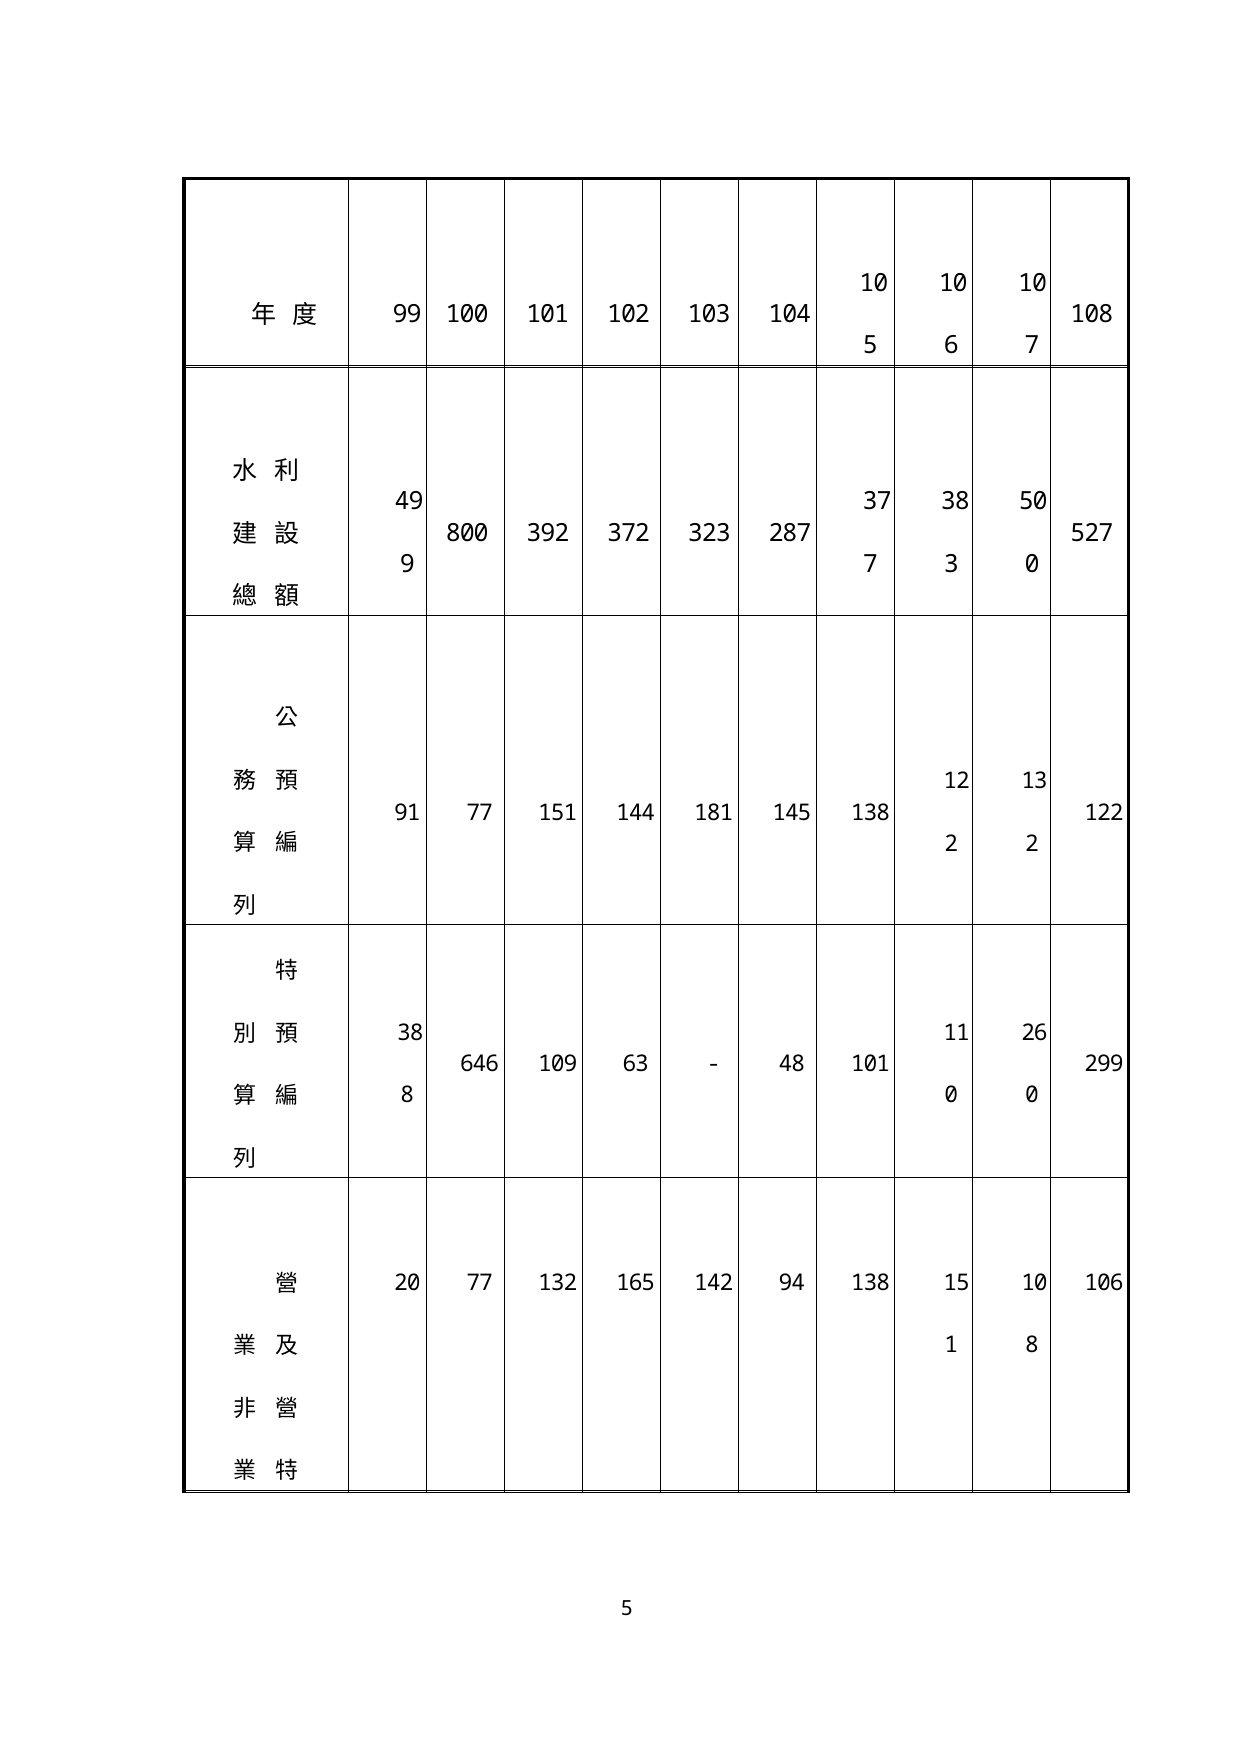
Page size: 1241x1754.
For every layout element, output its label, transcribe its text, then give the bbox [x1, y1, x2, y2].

table_cell 299 [1051, 925, 1127, 1177]
table_cell 122 [895, 616, 972, 924]
table_cell 122 [1051, 616, 1127, 924]
table_cell - [661, 925, 738, 1177]
table_cell 372 [583, 368, 660, 615]
table_cell 145 [739, 616, 816, 924]
table_header 108 [1051, 180, 1127, 365]
table_cell 91 [349, 616, 426, 924]
table_header 年度 [186, 180, 348, 365]
table_cell 63 [583, 925, 660, 1177]
table_header 106 [895, 180, 972, 365]
table_cell 499 [349, 368, 426, 615]
table_cell 138 [817, 1178, 894, 1490]
table_cell 48 [739, 925, 816, 1177]
table_cell 388 [349, 925, 426, 1177]
table_cell 383 [895, 368, 972, 615]
table_cell 77 [427, 1178, 504, 1490]
table_cell 138 [817, 616, 894, 924]
table_cell 287 [739, 368, 816, 615]
table_cell 500 [973, 368, 1050, 615]
table_cell 特別預算編列 [186, 925, 348, 1177]
table_header 105 [817, 180, 894, 365]
table_cell 181 [661, 616, 738, 924]
table_cell 151 [895, 1178, 972, 1490]
table_cell 392 [505, 368, 582, 615]
table_cell 142 [661, 1178, 738, 1490]
table_cell 101 [817, 925, 894, 1177]
table_cell 94 [739, 1178, 816, 1490]
table_cell 110 [895, 925, 972, 1177]
table_header 99 [349, 180, 426, 365]
table_cell 165 [583, 1178, 660, 1490]
table_cell 公務預算編列 [186, 616, 348, 924]
table_cell 20 [349, 1178, 426, 1490]
table_header 104 [739, 180, 816, 365]
table_cell 323 [661, 368, 738, 615]
table_cell 水利建設總額 [186, 368, 348, 615]
table_cell 527 [1051, 368, 1127, 615]
table_cell 144 [583, 616, 660, 924]
table_cell 營業及非營業特 [186, 1178, 348, 1490]
table_cell 132 [505, 1178, 582, 1490]
table_cell 77 [427, 616, 504, 924]
table_cell 646 [427, 925, 504, 1177]
table_cell 377 [817, 368, 894, 615]
table_cell 109 [505, 925, 582, 1177]
table_header 102 [583, 180, 660, 365]
table_header 107 [973, 180, 1050, 365]
table_cell 132 [973, 616, 1050, 924]
table_cell 800 [427, 368, 504, 615]
table_cell 108 [973, 1178, 1050, 1490]
table_header 103 [661, 180, 738, 365]
table_cell 260 [973, 925, 1050, 1177]
table_cell 151 [505, 616, 582, 924]
table_cell 106 [1051, 1178, 1127, 1490]
table_header 100 [427, 180, 504, 365]
table_header 101 [505, 180, 582, 365]
